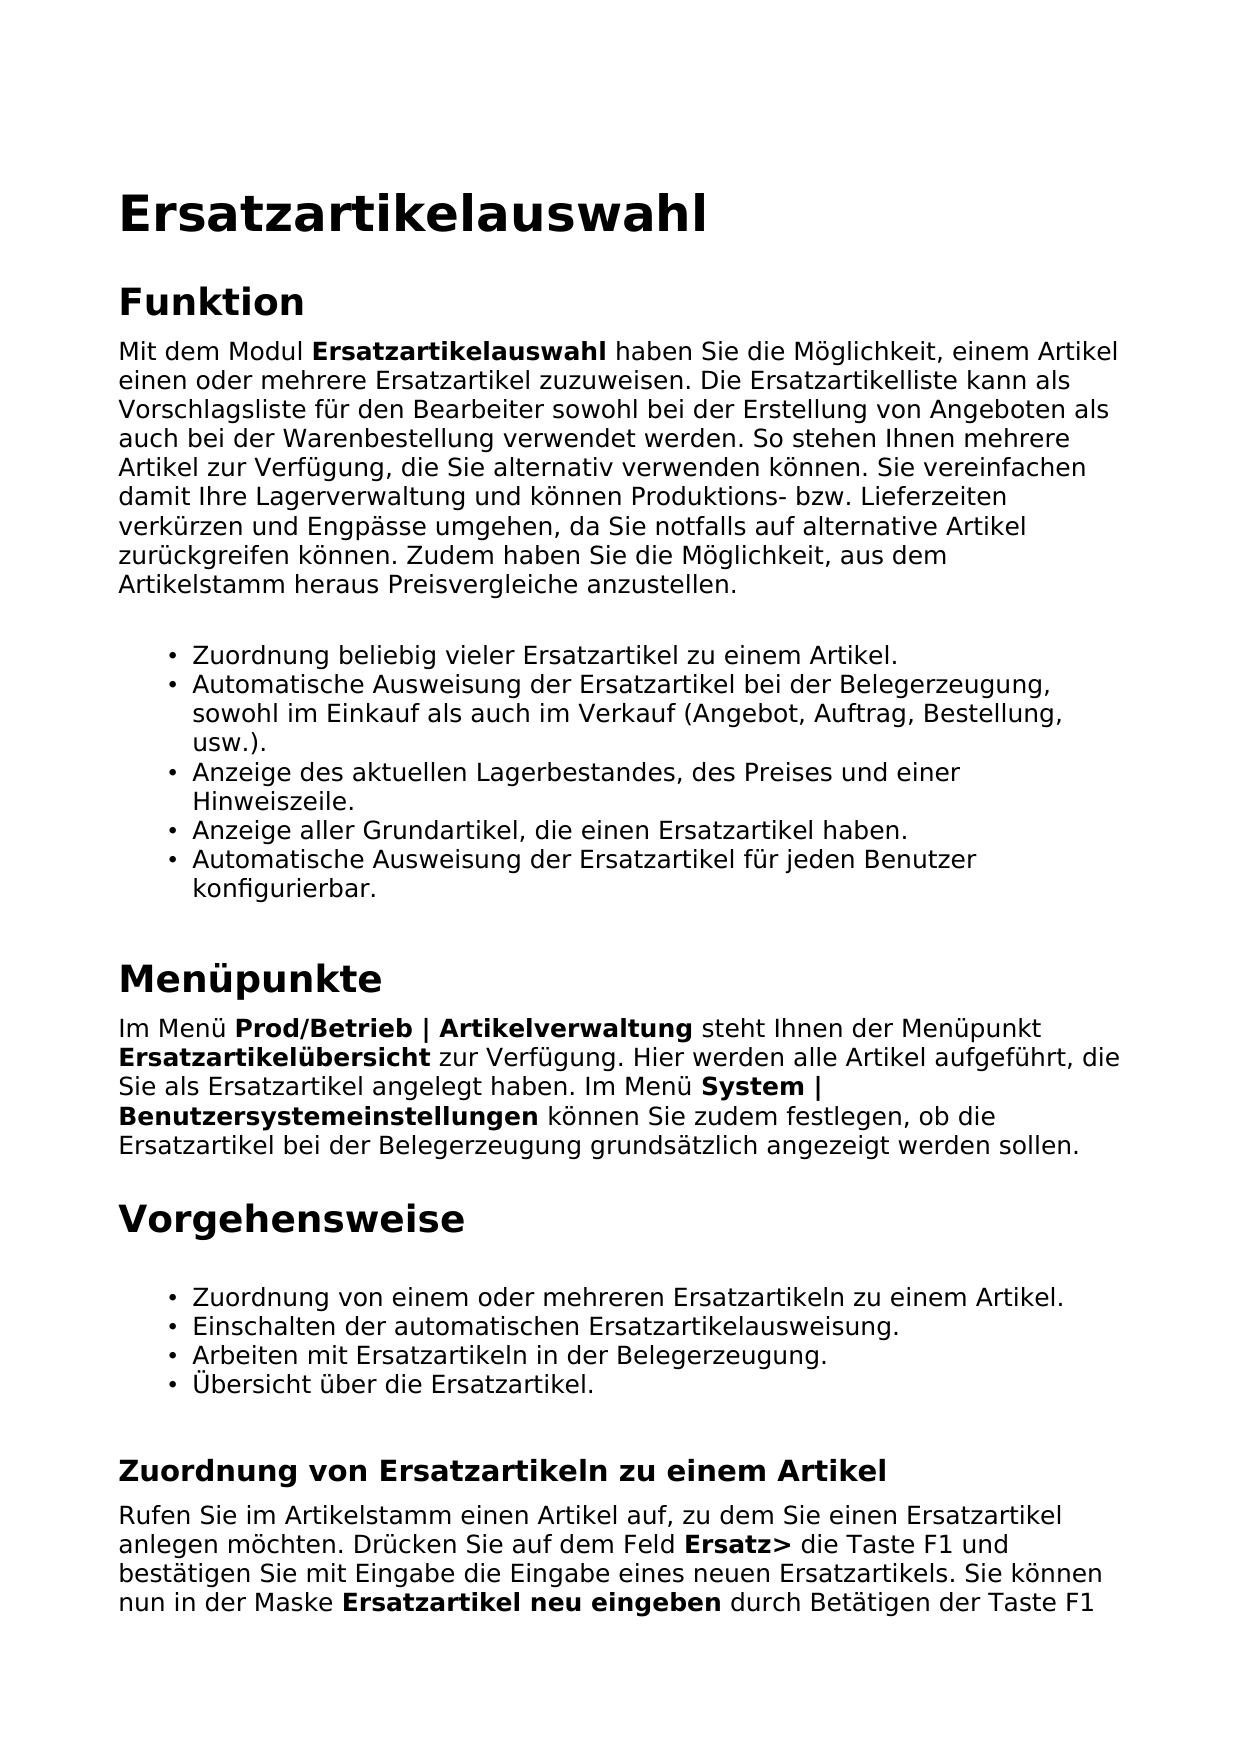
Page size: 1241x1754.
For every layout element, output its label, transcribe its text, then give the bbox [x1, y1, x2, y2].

text Rufen Sie im Artikelstamm einen Artikel auf, zu dem Sie einen Ersatzartikel anlegen möchten. Drücken Sie auf dem Feld Ersatz> die Taste F1 und bestätigen Sie mit Eingabe die Eingabe eines neuen Ersatzartikels. Sie können nun in der Maske Ersatzartikel neu eingeben durch Betätigen der Taste F1 [118, 1501, 1122, 1617]
list Zuordnung beliebig vieler Ersatzartikel zu einem Artikel. [177, 641, 1122, 670]
list Zuordnung von einem oder mehreren Ersatzartikeln zu einem Artikel. [177, 1283, 1122, 1312]
list Anzeige des aktuellen Lagerbestandes, des Preises und einer Hinweiszeile. [177, 758, 1122, 816]
subtitle Funktion [118, 281, 1122, 324]
text ﻿ [118, 118, 1122, 147]
list Automatische Ausweisung der Ersatzartikel für jeden Benutzer konfigurierbar. [177, 845, 1122, 904]
text Mit dem Modul Ersatzartikelauswahl haben Sie die Möglichkeit, einem Artikel einen oder mehrere Ersatzartikel zuzuweisen. Die Ersatzartikelliste kann als Vorschlagsliste für den Bearbeiter sowohl bei der Erstellung von Angeboten als auch bei der Warenbestellung verwendet werden. So stehen Ihnen mehrere Artikel zur Verfügung, die Sie alternativ verwenden können. Sie vereinfachen damit Ihre Lagerverwaltung und können Produktions- bzw. Lieferzeiten verkürzen und Engpässe umgehen, da Sie notfalls auf alternative Artikel zurückgreifen können. Zudem haben Sie die Möglichkeit, aus dem Artikelstamm heraus Preisvergleiche anzustellen. [118, 337, 1122, 599]
list Automatische Ausweisung der Ersatzartikel bei der Belegerzeugung, sowohl im Einkauf als auch im Verkauf (Angebot, Auftrag, Bestellung, usw.). [177, 670, 1122, 758]
text Im Menü Prod/Betrieb | Artikelverwaltung steht Ihnen der Menüpunkt Ersatzartikelübersicht zur Verfügung. Hier werden alle Artikel aufgeführt, die Sie als Ersatzartikel angelegt haben. Im Menü System | Benutzersystemeinstellungen können Sie zudem festlegen, ob die Ersatzartikel bei der Belegerzeugung grundsätzlich angezeigt werden sollen. [118, 1014, 1122, 1160]
subtitle Vorgehensweise [118, 1198, 1122, 1241]
list Einschalten der automatischen Ersatzartikelausweisung. [177, 1312, 1122, 1342]
subtitle Ersatzartikelauswahl [118, 185, 1122, 243]
list Arbeiten mit Ersatzartikeln in der Belegerzeugung. [177, 1342, 1122, 1371]
list Anzeige aller Grundartikel, die einen Ersatzartikel haben. [177, 816, 1122, 845]
list Übersicht über die Ersatzartikel. [177, 1371, 1122, 1400]
subtitle Zuordnung von Ersatzartikeln zu einem Artikel [118, 1454, 1122, 1488]
subtitle Menüpunkte [118, 958, 1122, 1002]
